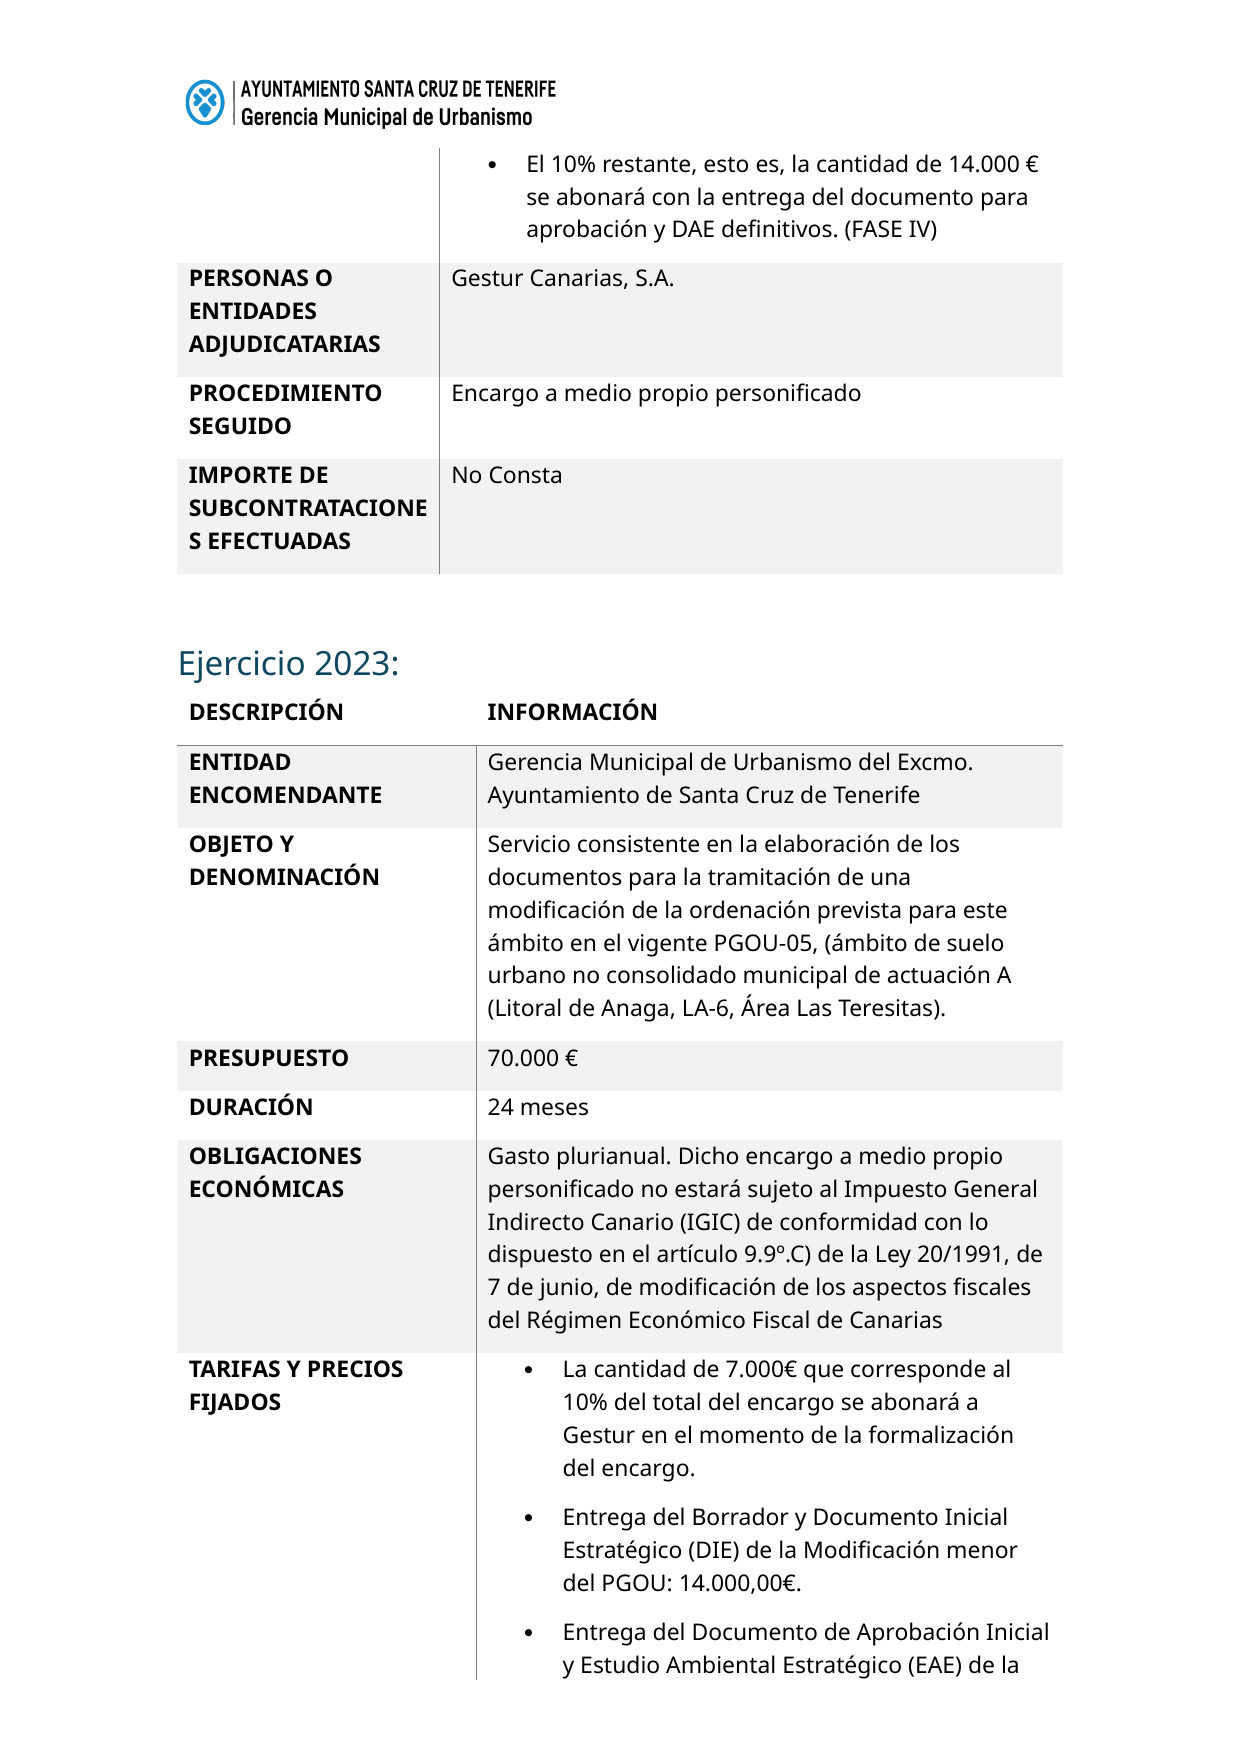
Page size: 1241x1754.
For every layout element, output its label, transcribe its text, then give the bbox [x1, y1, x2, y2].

table_cell Entidad encomendante [177, 746, 476, 828]
table_cell No Consta [440, 459, 1063, 574]
table_cell Tarifas y precios fijados [177, 1353, 476, 1680]
table_header Información [476, 696, 1063, 745]
table_header Descripción [177, 696, 476, 745]
table_cell Obligaciones económicas [177, 1140, 476, 1353]
table_cell Duración [177, 1091, 476, 1140]
table_cell La cantidad de 7.000€ que corresponde al 10% del total del encargo se abonará a Gestur en el momento de la formalización del encargo. Entrega del Borrador y Documento Inicial Estratégico (DIE) de la Modificación menor del PGOU: 14.000,00€. Entrega del Documento de Aprobación Inicial y Estudio Ambiental Estratégico (EAE) de la [477, 1353, 1063, 1680]
table_cell Encargo a medio propio personificado [440, 377, 1063, 459]
table_cell Procedimiento seguido [177, 377, 439, 459]
table_cell Gestur Canarias, S.A. [440, 263, 1063, 377]
table_cell Gerencia Municipal de Urbanismo del Excmo. Ayuntamiento de Santa Cruz de Tenerife [477, 746, 1063, 828]
table_cell 24 meses [477, 1091, 1063, 1140]
table_cell 70.000 € [477, 1041, 1063, 1091]
table_cell Personas o Entidades adjudicatarias [177, 263, 439, 377]
table_cell El 20%, esto es, la cantidad de 28.000 €, se abonará con la formalización del encargo. El 40%, esto es la cantidad de 56.000 € se abonará al momento de la entrega del borrador y DAE. (FASE I) El 20%, esto es la cantidad de 28.000 €, se abonará al momento de la entrega del documento para aprobación inicial. (FASE II) El 10% esto es la cantidad de 14.000 €, se abonará a la entrega de la propuesta final de la modificación menor. (FASE III) El 10% restante, esto es, la cantidad de 14.000 € se abonará con la entrega del documento para aprobación y DAE definitivos. (FASE IV) [440, 148, 1063, 262]
table_cell [177, 148, 439, 262]
table_cell Importe de subcontrataciones efectuadas [177, 459, 439, 574]
table_cell Servicio consistente en la elaboración de los documentos para la tramitación de una modificación de la ordenación prevista para este ámbito en el vigente PGOU-05, (ámbito de suelo urbano no consolidado municipal de actuación A (Litoral de Anaga, LA-6, Área Las Teresitas). [477, 828, 1063, 1041]
table_cell Objeto y denominación [177, 828, 476, 1041]
table_cell Gasto plurianual. Dicho encargo a medio propio personificado no estará sujeto al Impuesto General Indirecto Canario (IGIC) de conformidad con lo dispuesto en el artículo 9.9º.C) de la Ley 20/1991, de 7 de junio, de modificación de los aspectos fiscales del Régimen Económico Fiscal de Canarias [477, 1140, 1063, 1353]
subtitle Ejercicio 2023: [177, 640, 1063, 686]
table_cell Presupuesto [177, 1041, 476, 1091]
